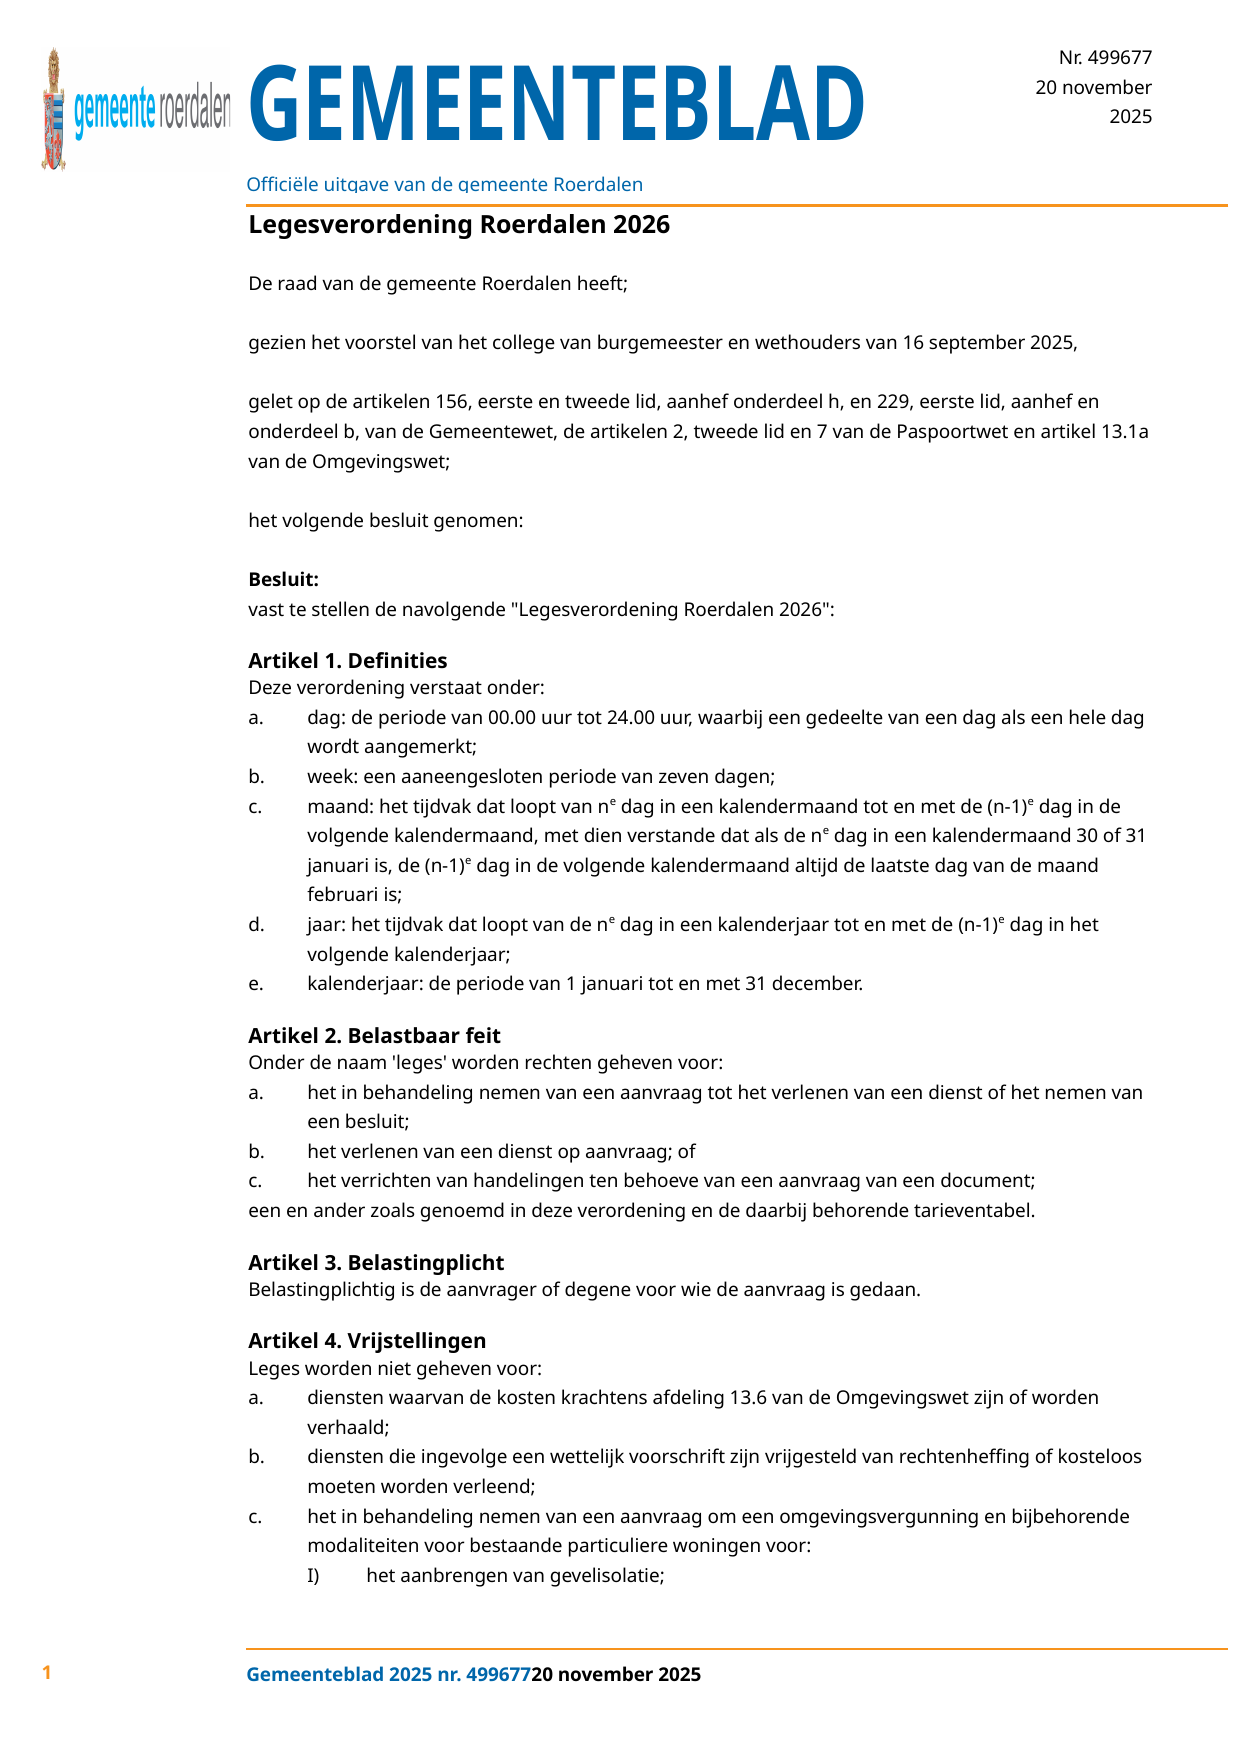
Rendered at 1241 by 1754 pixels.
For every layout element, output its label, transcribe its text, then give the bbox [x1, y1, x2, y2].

text het volgende besluit genomen: [248, 507, 1152, 533]
text Artikel 3. Belastingplicht [248, 1248, 1152, 1276]
list het verrichten van handelingen ten behoeve van een aanvraag van een document; [248, 1168, 1152, 1193]
text gelet op de artikelen 156, eerste en tweede lid, aanhef onderdeel h, en 229, eerste lid, aanhef en onderdeel b, van de Gemeentewet, de artikelen 2, tweede lid en 7 van de Paspoortwet en artikel 13.1a van de Omgevingswet; [248, 389, 1152, 473]
text vast te stellen de navolgende "Legesverordening Roerdalen 2026": [248, 596, 1152, 621]
text Deze verordening verstaat onder: [248, 674, 1152, 700]
text Artikel 2. Belastbaar feit [248, 1021, 1152, 1049]
list maand: het tijdvak dat loopt van ne dag in een kalendermaand tot en met de (n-1)e dag in de volgende kalendermaand, met dien verstande dat als de ne dag in een kalendermaand 30 of 31 januari is, de (n-1)e dag in de volgende kalendermaand altijd de laatste dag van de maand februari is; [248, 793, 1152, 907]
text Artikel 1. Definities [248, 646, 1152, 674]
list het aanbrengen van gevelisolatie; [307, 1562, 1152, 1588]
text Belastingplichtig is de aanvrager of degene voor wie de aanvraag is gedaan. [248, 1276, 1152, 1302]
list diensten waarvan de kosten krachtens afdeling 13.6 van de Omgevingswet zijn of worden verhaald; [248, 1384, 1152, 1440]
list diensten die ingevolge een wettelijk voorschrift zijn vrijgesteld van rechtenheffing of kosteloos moeten worden verleend; [248, 1444, 1152, 1499]
list dag: de periode van 00.00 uur tot 24.00 uur, waarbij een gedeelte van een dag als een hele dag wordt aangemerkt; [248, 704, 1152, 759]
list het verlenen van een dienst op aanvraag; of [248, 1138, 1152, 1164]
list jaar: het tijdvak dat loopt van de ne dag in een kalenderjaar tot en met de (n-1)e dag in het volgende kalenderjaar; [248, 911, 1152, 967]
text Legesverordening Roerdalen 2026 [248, 207, 1152, 241]
list het in behandeling nemen van een aanvraag om een omgevingsvergunning en bijbehorende modaliteiten voor bestaande particuliere woningen voor: [248, 1503, 1152, 1558]
text Onder de naam 'leges' worden rechten geheven voor: [248, 1049, 1152, 1075]
list week: een aaneengesloten periode van zeven dagen; [248, 763, 1152, 789]
text Besluit: [248, 566, 1152, 592]
list het in behandeling nemen van een aanvraag tot het verlenen van een dienst of het nemen van een besluit; [248, 1079, 1152, 1134]
text Leges worden niet geheven voor: [248, 1355, 1152, 1381]
picture [41, 47, 231, 172]
text gezien het voorstel van het college van burgemeester en wethouders van 16 september 2025, [248, 329, 1152, 355]
list kalenderjaar: de periode van 1 januari tot en met 31 december. [248, 970, 1152, 996]
text Artikel 4. Vrijstellingen [248, 1326, 1152, 1355]
text De raad van de gemeente Roerdalen heeft; [248, 270, 1152, 296]
text een en ander zoals genoemd in deze verordening en de daarbij behorende tarieventabel. [248, 1197, 1152, 1223]
